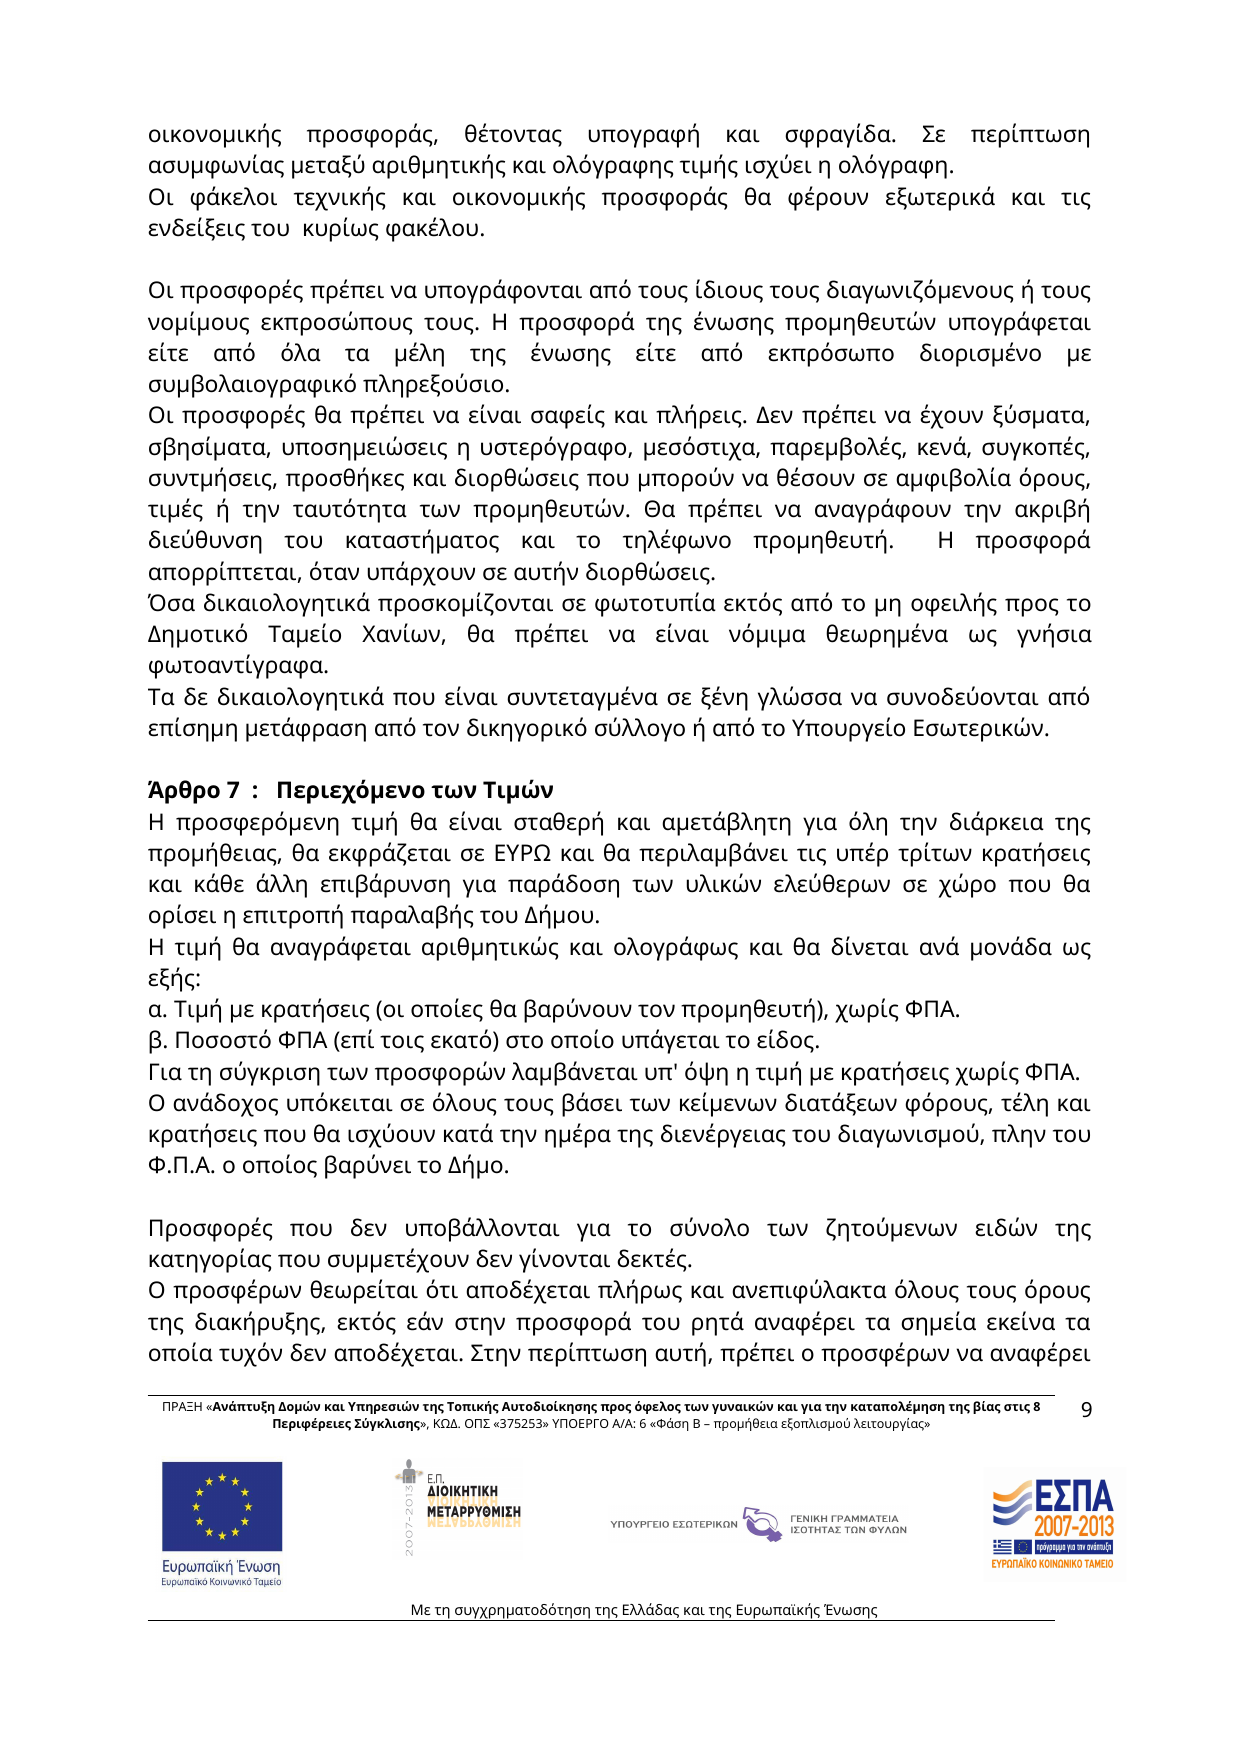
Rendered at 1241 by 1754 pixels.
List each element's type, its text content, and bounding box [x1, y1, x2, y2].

picture [155, 1456, 287, 1592]
text Άρθρο 7 : Περιεχόμενο των Τιμών [148, 774, 1092, 806]
text Ο ανάδοχος υπόκειται σε όλους τους βάσει των κείμενων διατάξεων φόρους, τέλη και κρατήσεις που θα ισχύουν κατά την ημέρα της διενέργειας του διαγωνισμού, πλην του Φ.Π.Α. ο οποίος βαρύνει το Δήμο. [148, 1087, 1092, 1181]
text Η τιμή θα αναγράφεται αριθμητικώς και ολογράφως και θα δίνεται ανά μονάδα ως εξής: [148, 931, 1092, 993]
picture [608, 1505, 909, 1543]
text Τα δε δικαιολογητικά που είναι συντεταγμένα σε ξένη γλώσσα να συνοδεύονται από επίσημη μετάφραση από τον δικηγορικό σύλλογο ή από το Υπουργείο Εσωτερικών. [148, 681, 1092, 743]
text Για τη σύγκριση των προσφορών λαμβάνεται υπ' όψη η τιμή με κρατήσεις χωρίς ΦΠΑ. [148, 1056, 1092, 1087]
text Προσφορές που δεν υποβάλλονται για το σύνολο των ζητούμενων ειδών της κατηγορίας που συμμετέχουν δεν γίνονται δεκτές. [148, 1212, 1092, 1274]
text Η προσφερόμενη τιμή θα είναι σταθερή και αμετάβλητη για όλη την διάρκεια της προμήθειας, θα εκφράζεται σε ΕΥΡΩ και θα περιλαμβάνει τις υπέρ τρίτων κρατήσεις και κάθε άλλη επιβάρυνση για παράδοση των υλικών ελεύθερων σε χώρο που θα ορίσει η επιτροπή παραλαβής του Δήμου. [148, 806, 1092, 931]
text Όσα δικαιολογητικά προσκομίζονται σε φωτοτυπία εκτός από το μη οφειλής προς το Δημοτικό Ταμείο Χανίων, θα πρέπει να είναι νόμιμα θεωρημένα ως γνήσια φωτοαντίγραφα. [148, 587, 1092, 681]
text οικονομικής προσφοράς, θέτοντας υπογραφή και σφραγίδα. Σε περίπτωση ασυμφωνίας μεταξύ αριθμητικής και ολόγραφης τιμής ισχύει η ολόγραφη. [148, 118, 1092, 181]
picture [983, 1467, 1127, 1582]
text α. Τιμή με κρατήσεις (οι οποίες θα βαρύνουν τον προμηθευτή), χωρίς ΦΠΑ. [148, 993, 1092, 1024]
text β. Ποσοστό ΦΠΑ (επί τοις εκατό) στο οποίο υπάγεται το είδος. [148, 1024, 1092, 1056]
text Ο προσφέρων θεωρείται ότι αποδέχεται πλήρως και ανεπιφύλακτα όλους τους όρους της διακήρυξης, εκτός εάν στην προσφορά του ρητά αναφέρει τα σημεία εκείνα τα οποία τυχόν δεν αποδέχεται. Στην περίπτωση αυτή, πρέπει ο προσφέρων να αναφέρει [148, 1274, 1092, 1368]
text Οι φάκελοι τεχνικής και οικονομικής προσφοράς θα φέρουν εξωτερικά και τις ενδείξεις του κυρίως φακέλου. [148, 181, 1092, 243]
text Οι προσφορές πρέπει να υπογράφονται από τους ίδιους τους διαγωνιζόμενους ή τους νομίμους εκπροσώπους τους. Η προσφορά της ένωσης προμηθευτών υπογράφεται είτε από όλα τα μέλη της ένωσης είτε από εκπρόσωπο διορισμένο με συμβολαιογραφικό πληρεξούσιο. [148, 274, 1092, 399]
text Οι προσφορές θα πρέπει να είναι σαφείς και πλήρεις. Δεν πρέπει να έχουν ξύσματα, σβησίματα, υποσημειώσεις η υστερόγραφο, μεσόστιχα, παρεμβολές, κενά, συγκοπές, συντμήσεις, προσθήκες και διορθώσεις που μπορούν να θέσουν σε αμφιβολία όρους, τιμές ή την ταυτότητα των προμηθευτών. Θα πρέπει να αναγράφουν την ακριβή διεύθυνση του καταστήματος και το τηλέφωνο προμηθευτή. Η προσφορά απορρίπτεται, όταν υπάρχουν σε αυτήν διορθώσεις. [148, 399, 1092, 587]
